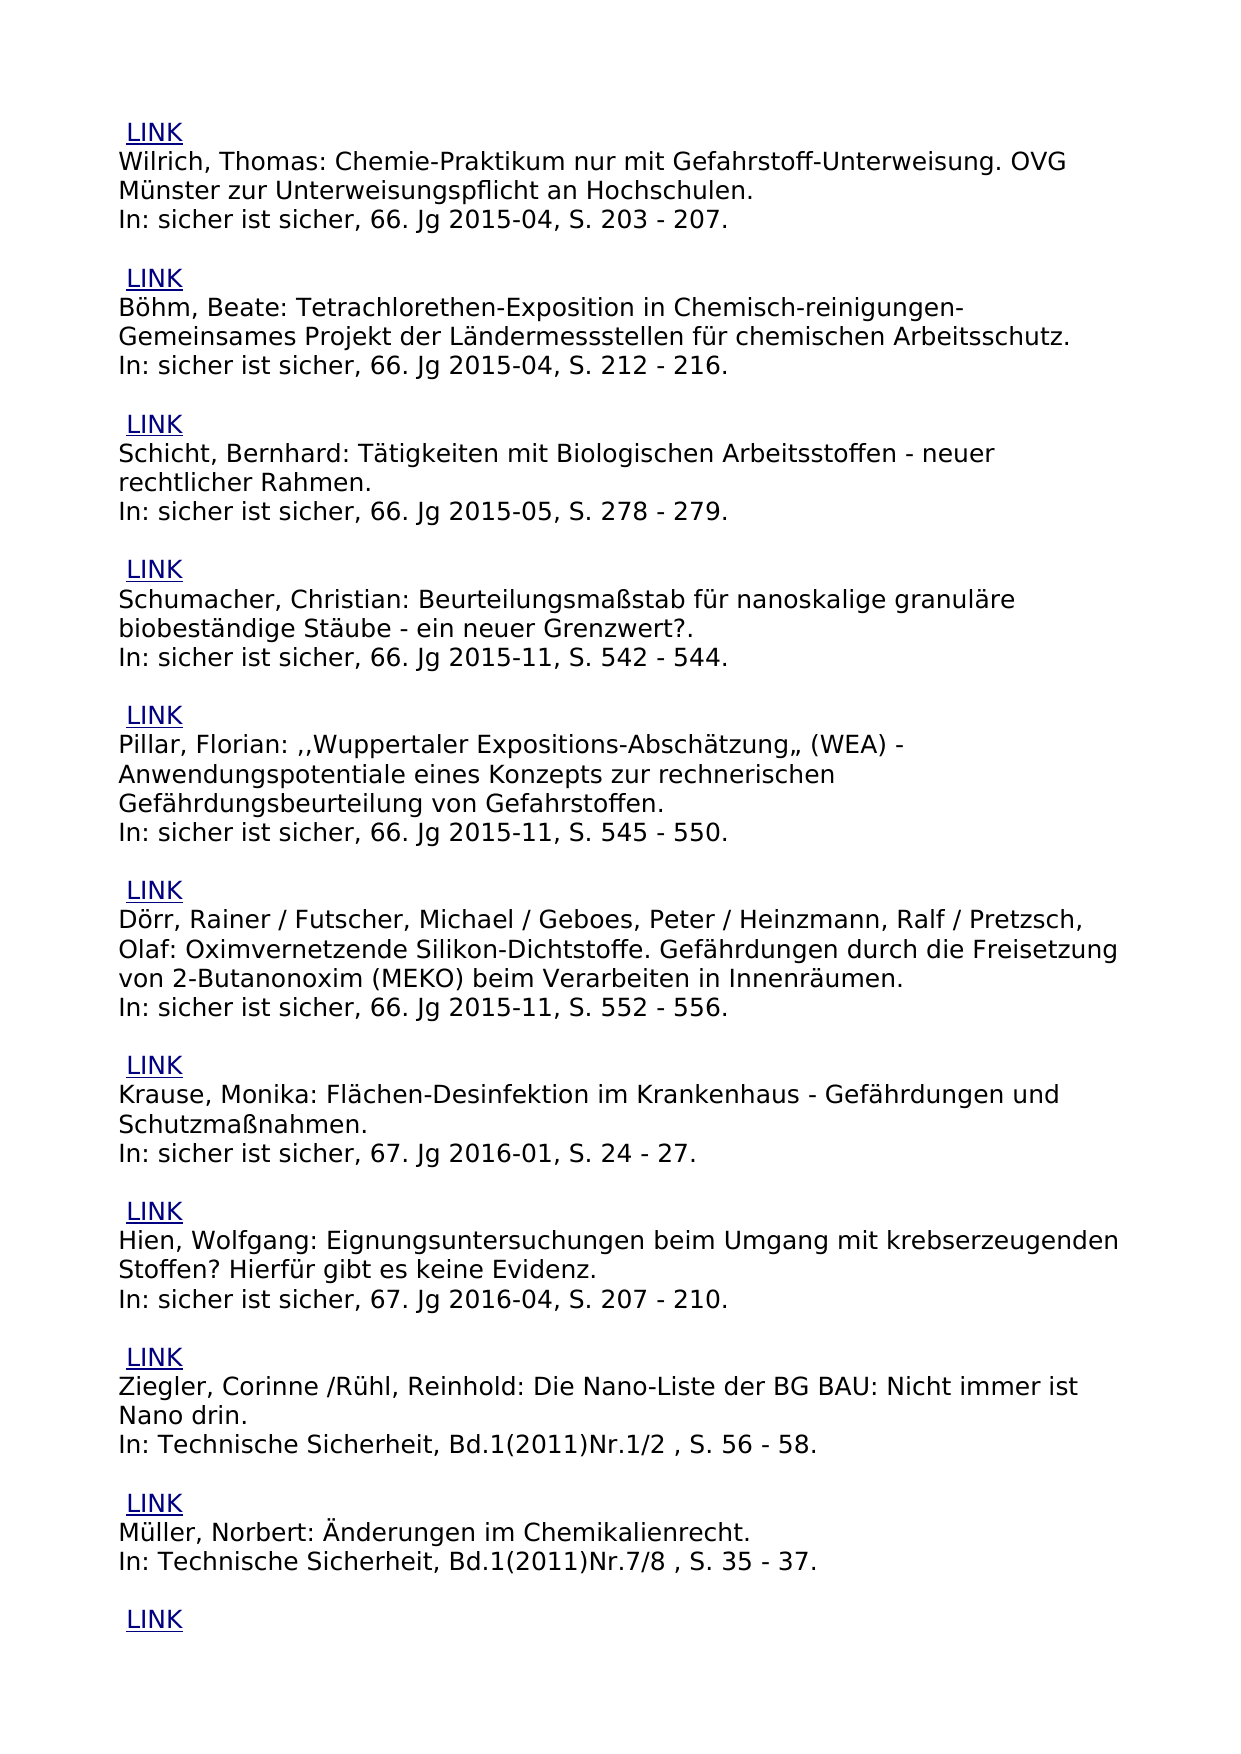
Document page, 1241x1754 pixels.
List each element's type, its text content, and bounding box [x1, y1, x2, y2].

text LINK Wilrich, Thomas: Chemie-Praktikum nur mit Gefahrstoff-Unterweisung. OVG Münster zur Unterweisungspflicht an Hochschulen. In: sicher ist sicher, 66. Jg 2015-04, S. 203 - 207. LINK Böhm, Beate: Tetrachlorethen-Exposition in Chemisch-reinigungen- Gemeinsames Projekt der Ländermessstellen für chemischen Arbeitsschutz. In: sicher ist sicher, 66. Jg 2015-04, S. 212 - 216. LINK Schicht, Bernhard: Tätigkeiten mit Biologischen Arbeitsstoffen - neuer rechtlicher Rahmen. In: sicher ist sicher, 66. Jg 2015-05, S. 278 - 279. LINK Schumacher, Christian: Beurteilungsmaßstab für nanoskalige granuläre biobeständige Stäube - ein neuer Grenzwert?. In: sicher ist sicher, 66. Jg 2015-11, S. 542 - 544. LINK Pillar, Florian: ,,Wuppertaler Expositions-Abschätzung„ (WEA) - Anwendungspotentiale eines Konzepts zur rechnerischen Gefährdungsbeurteilung von Gefahrstoffen. In: sicher ist sicher, 66. Jg 2015-11, S. 545 - 550. LINK Dörr, Rainer / Futscher, Michael / Geboes, Peter / Heinzmann, Ralf / Pretzsch, Olaf: Oximvernetzende Silikon-Dichtstoffe. Gefährdungen durch die Freisetzung von 2-Butanonoxim (MEKO) beim Verarbeiten in Innenräumen. In: sicher ist sicher, 66. Jg 2015-11, S. 552 - 556. LINK Krause, Monika: Flächen-Desinfektion im Krankenhaus - Gefährdungen und Schutzmaßnahmen. In: sicher ist sicher, 67. Jg 2016-01, S. 24 - 27. LINK Hien, Wolfgang: Eignungsuntersuchungen beim Umgang mit krebserzeugenden Stoffen? Hierfür gibt es keine Evidenz. In: sicher ist sicher, 67. Jg 2016-04, S. 207 - 210. LINK Ziegler, Corinne /Rühl, Reinhold: Die Nano-Liste der BG BAU: Nicht immer ist Nano drin. In: Technische Sicherheit, Bd.1(2011)Nr.1/2 , S. 56 - 58. LINK Müller, Norbert: Änderungen im Chemikalienrecht. In: Technische Sicherheit, Bd.1(2011)Nr.7/8 , S. 35 - 37. LINK [118, 118, 1122, 1635]
